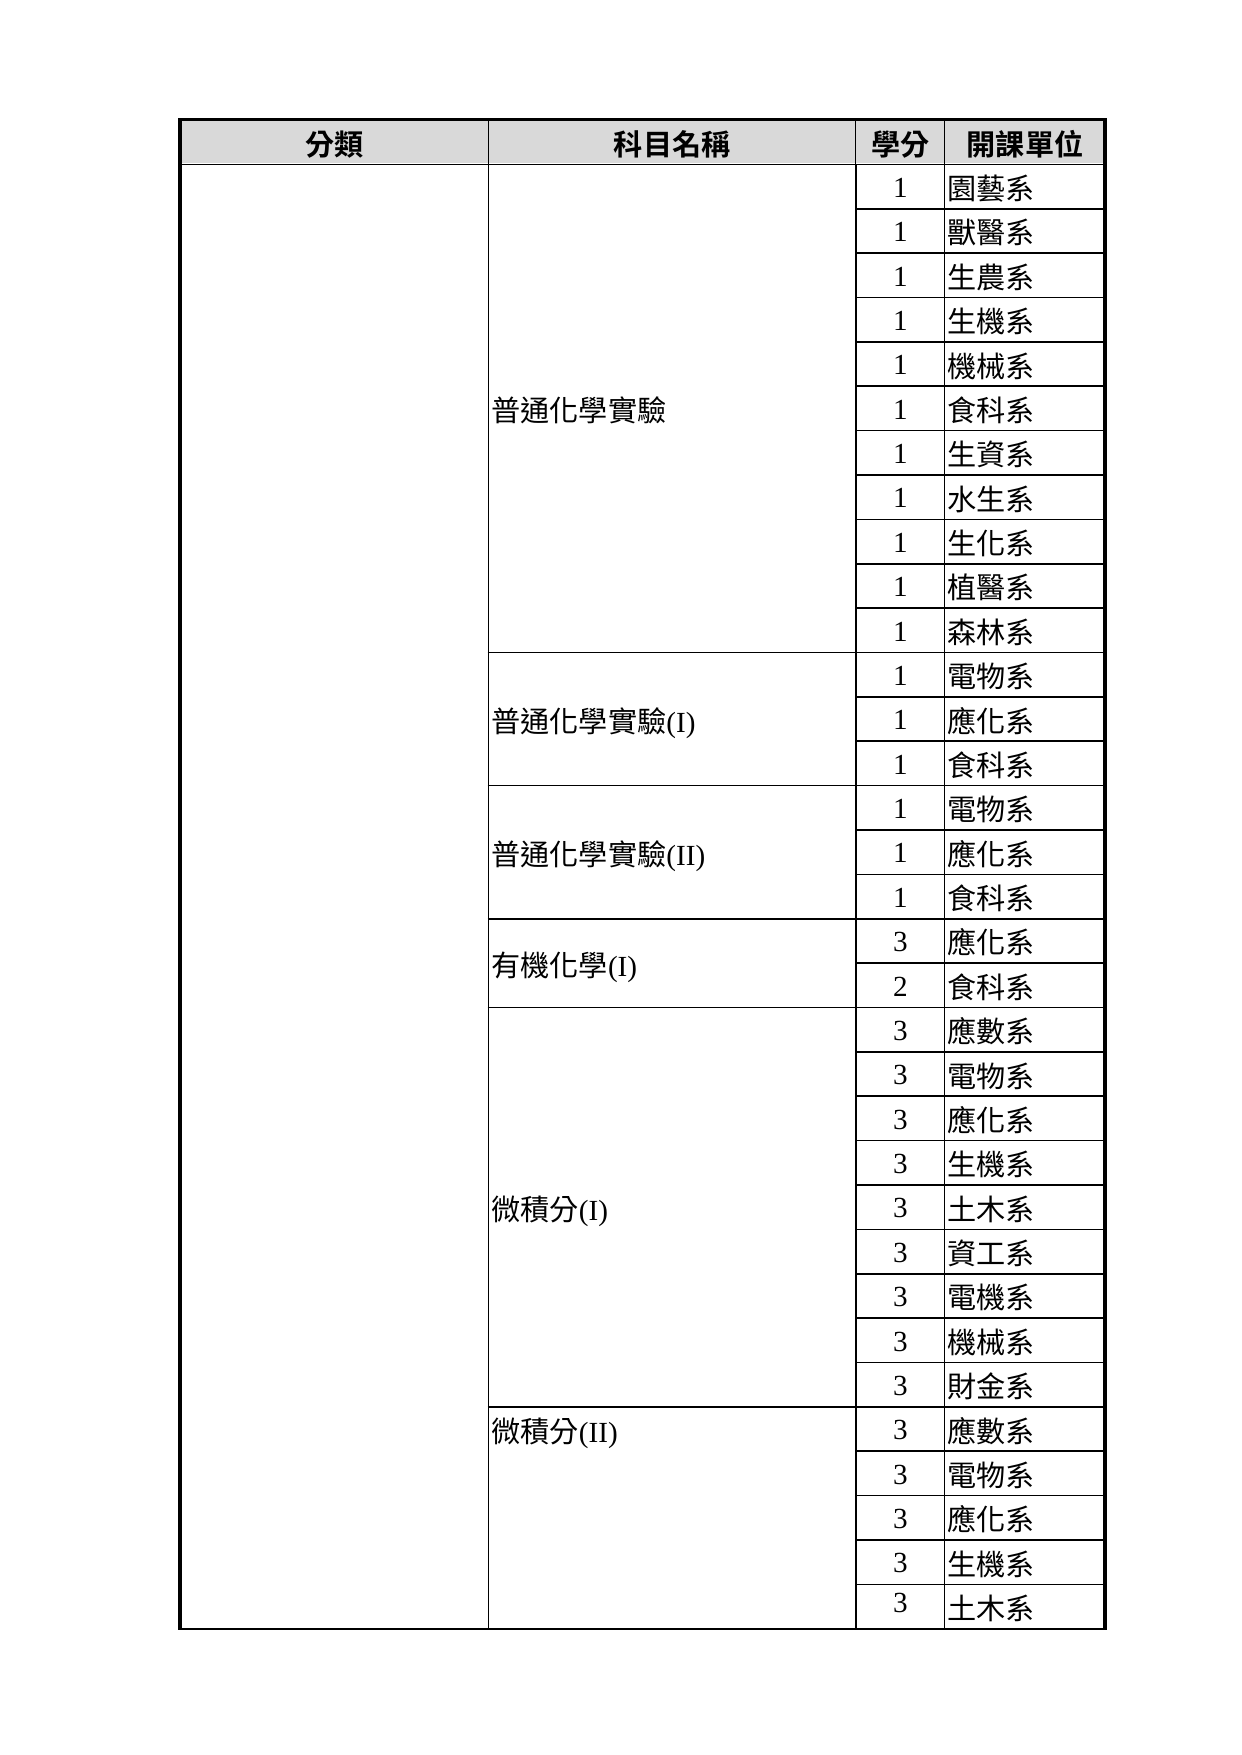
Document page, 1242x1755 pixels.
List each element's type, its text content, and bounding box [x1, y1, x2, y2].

table_cell 1 [857, 653, 944, 696]
table_cell 生機系 [945, 1541, 1103, 1583]
table_cell 食科系 [945, 875, 1103, 918]
table_cell 3 [857, 1275, 944, 1317]
table_cell 植醫系 [945, 565, 1103, 607]
table_cell 3 [857, 1230, 944, 1273]
table_cell 電物系 [945, 786, 1103, 829]
table_cell 電物系 [945, 653, 1103, 696]
table_cell 3 [857, 1585, 944, 1628]
table_cell 生化系 [945, 520, 1103, 563]
table_header 學分 [856, 121, 944, 163]
table_header 開課單位 [945, 121, 1103, 163]
table_cell 普通化學實驗(II) [489, 786, 855, 918]
table_cell 3 [857, 1008, 944, 1051]
table_cell 1 [857, 476, 944, 518]
table_cell 2 [857, 964, 944, 1007]
table_cell 1 [857, 565, 944, 607]
table_cell 應數系 [945, 1408, 1103, 1450]
table_cell 1 [857, 343, 944, 385]
table_cell 應化系 [945, 831, 1103, 873]
table_cell 1 [857, 831, 944, 873]
table_cell 生農系 [945, 254, 1103, 297]
table_cell 食科系 [945, 964, 1103, 1007]
table_cell 土木系 [945, 1186, 1103, 1228]
table_cell 普通化學實驗(I) [489, 653, 855, 785]
table_cell 應化系 [945, 920, 1103, 962]
table_cell 3 [857, 1452, 944, 1495]
table_cell 水生系 [945, 476, 1103, 518]
table_cell 應化系 [945, 698, 1103, 740]
table_cell 1 [857, 698, 944, 740]
table_cell 應化系 [945, 1097, 1103, 1140]
table_header 分類 [182, 121, 488, 163]
table_header 科目名稱 [489, 121, 855, 163]
table_cell 3 [857, 1141, 944, 1184]
table_cell 財金系 [945, 1363, 1103, 1406]
table_cell 1 [857, 387, 944, 430]
table_cell 食科系 [945, 387, 1103, 430]
table_cell 有機化學(I) [489, 920, 855, 1007]
table_cell 食科系 [945, 742, 1103, 785]
table_cell 1 [857, 875, 944, 918]
table_cell 3 [857, 1496, 944, 1539]
table_cell 3 [857, 1097, 944, 1140]
table_cell 土木系 [945, 1585, 1103, 1628]
table_cell 1 [857, 742, 944, 785]
table_cell 電物系 [945, 1053, 1103, 1095]
table_cell 生機系 [945, 298, 1103, 341]
table_cell 1 [857, 165, 944, 208]
table_cell 微積分(I) [489, 1008, 855, 1406]
table_cell 機械系 [945, 343, 1103, 385]
table_cell [182, 165, 488, 1628]
table_cell 電物系 [945, 1452, 1103, 1495]
table_cell 電機系 [945, 1275, 1103, 1317]
table_cell 普通化學實驗 [489, 165, 855, 652]
table_cell 應化系 [945, 1496, 1103, 1539]
table_cell 3 [857, 1408, 944, 1450]
table_cell 獸醫系 [945, 210, 1103, 252]
table_cell 園藝系 [945, 165, 1103, 208]
table_cell 森林系 [945, 609, 1103, 652]
table_cell 3 [857, 1541, 944, 1583]
table_cell 1 [857, 298, 944, 341]
table_cell 1 [857, 254, 944, 297]
table_cell 機械系 [945, 1319, 1103, 1362]
table_cell 3 [857, 1186, 944, 1228]
table_cell 資工系 [945, 1230, 1103, 1273]
table_cell 微積分(II) [489, 1408, 855, 1628]
table_cell 3 [857, 1319, 944, 1362]
table_cell 生機系 [945, 1141, 1103, 1184]
table_cell 1 [857, 431, 944, 474]
table_cell 3 [857, 920, 944, 962]
table_cell 3 [857, 1363, 944, 1406]
table_cell 1 [857, 786, 944, 829]
table_cell 1 [857, 520, 944, 563]
table_cell 應數系 [945, 1008, 1103, 1051]
table_cell 生資系 [945, 431, 1103, 474]
table_cell 1 [857, 609, 944, 652]
table_cell 1 [857, 210, 944, 252]
table_cell 3 [857, 1053, 944, 1095]
